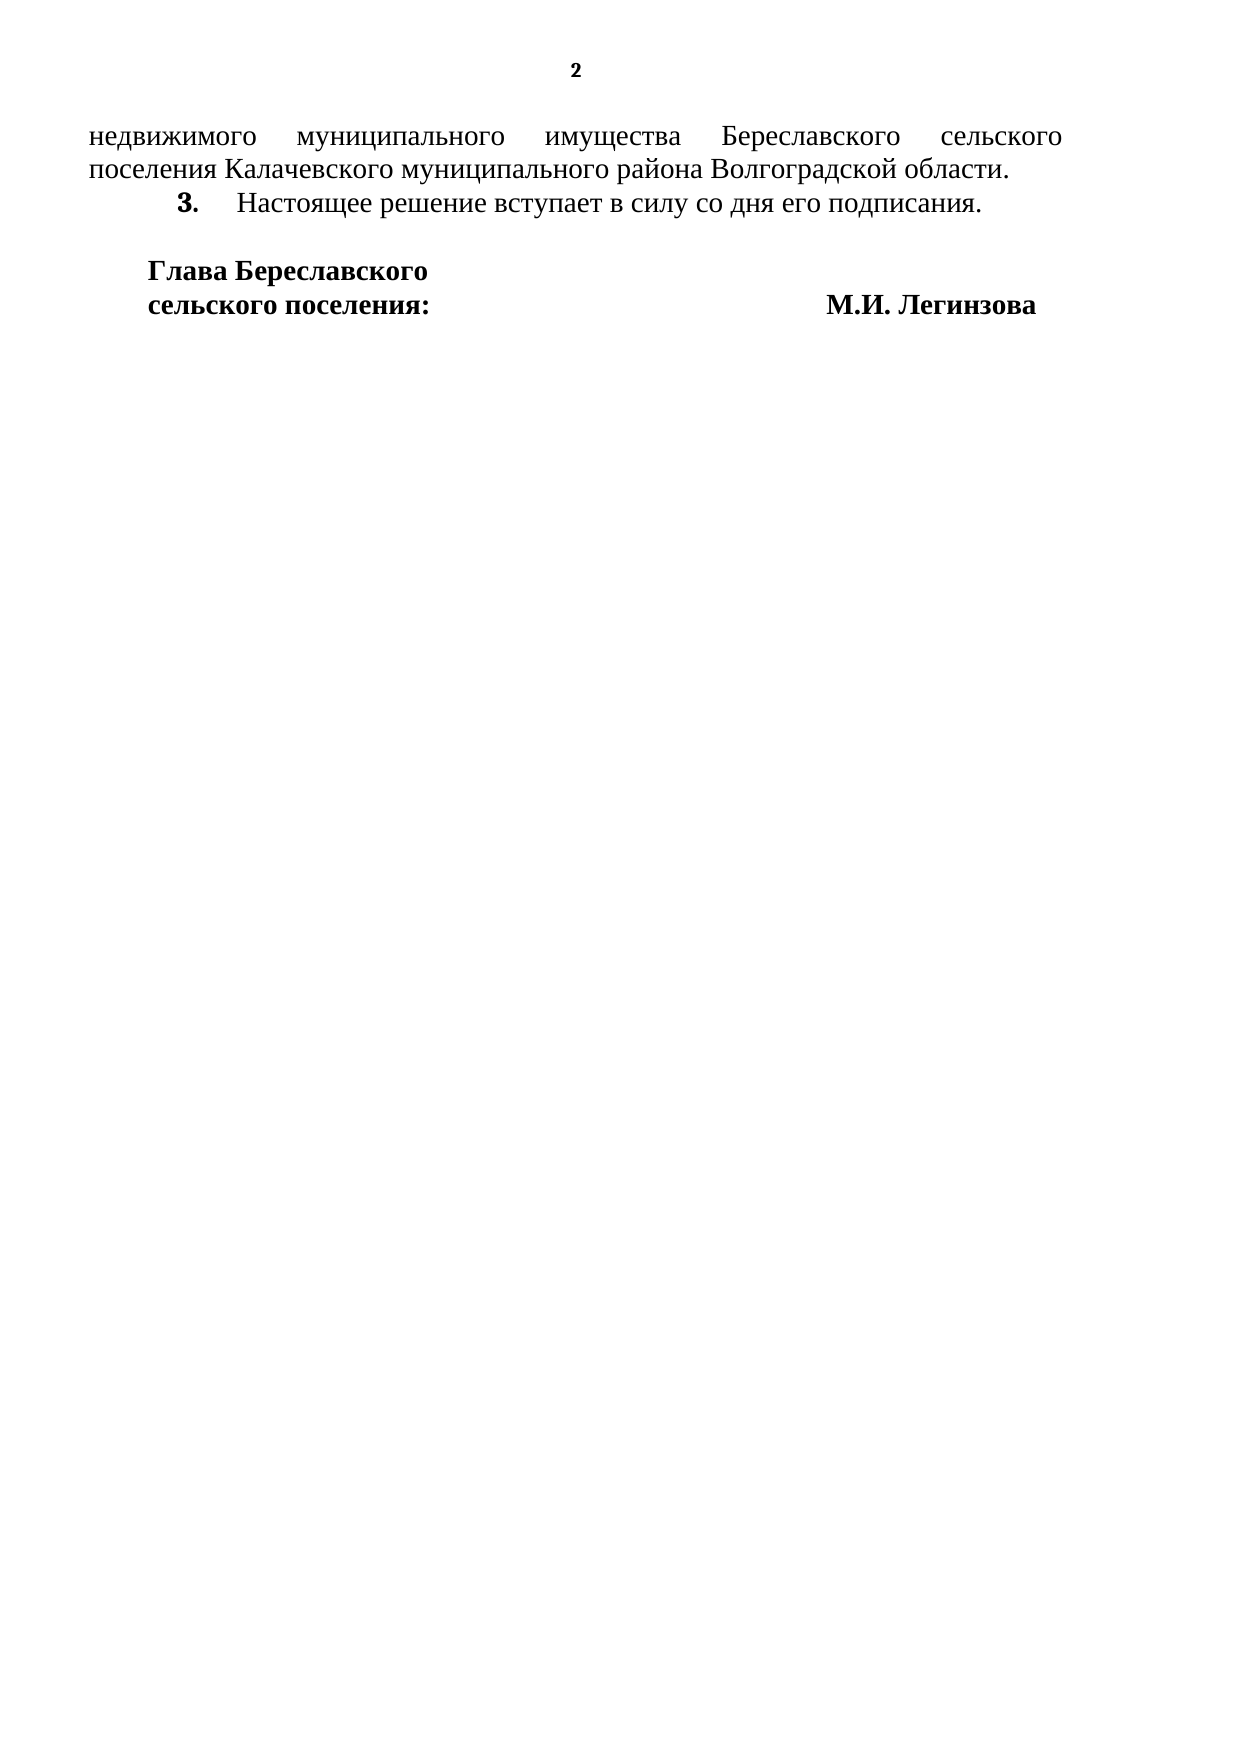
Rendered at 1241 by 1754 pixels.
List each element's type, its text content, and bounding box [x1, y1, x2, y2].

list недвижимого муниципального имущества Береславского сельского поселения Калачевского муниципального района Волгоградской области. [89, 118, 1063, 185]
list Настоящее решение вступает в силу со дня его подписания. [89, 185, 1063, 220]
text Глава Береславского [89, 253, 1063, 287]
text сельского поселения: М.И. Легинзова [89, 287, 1063, 320]
